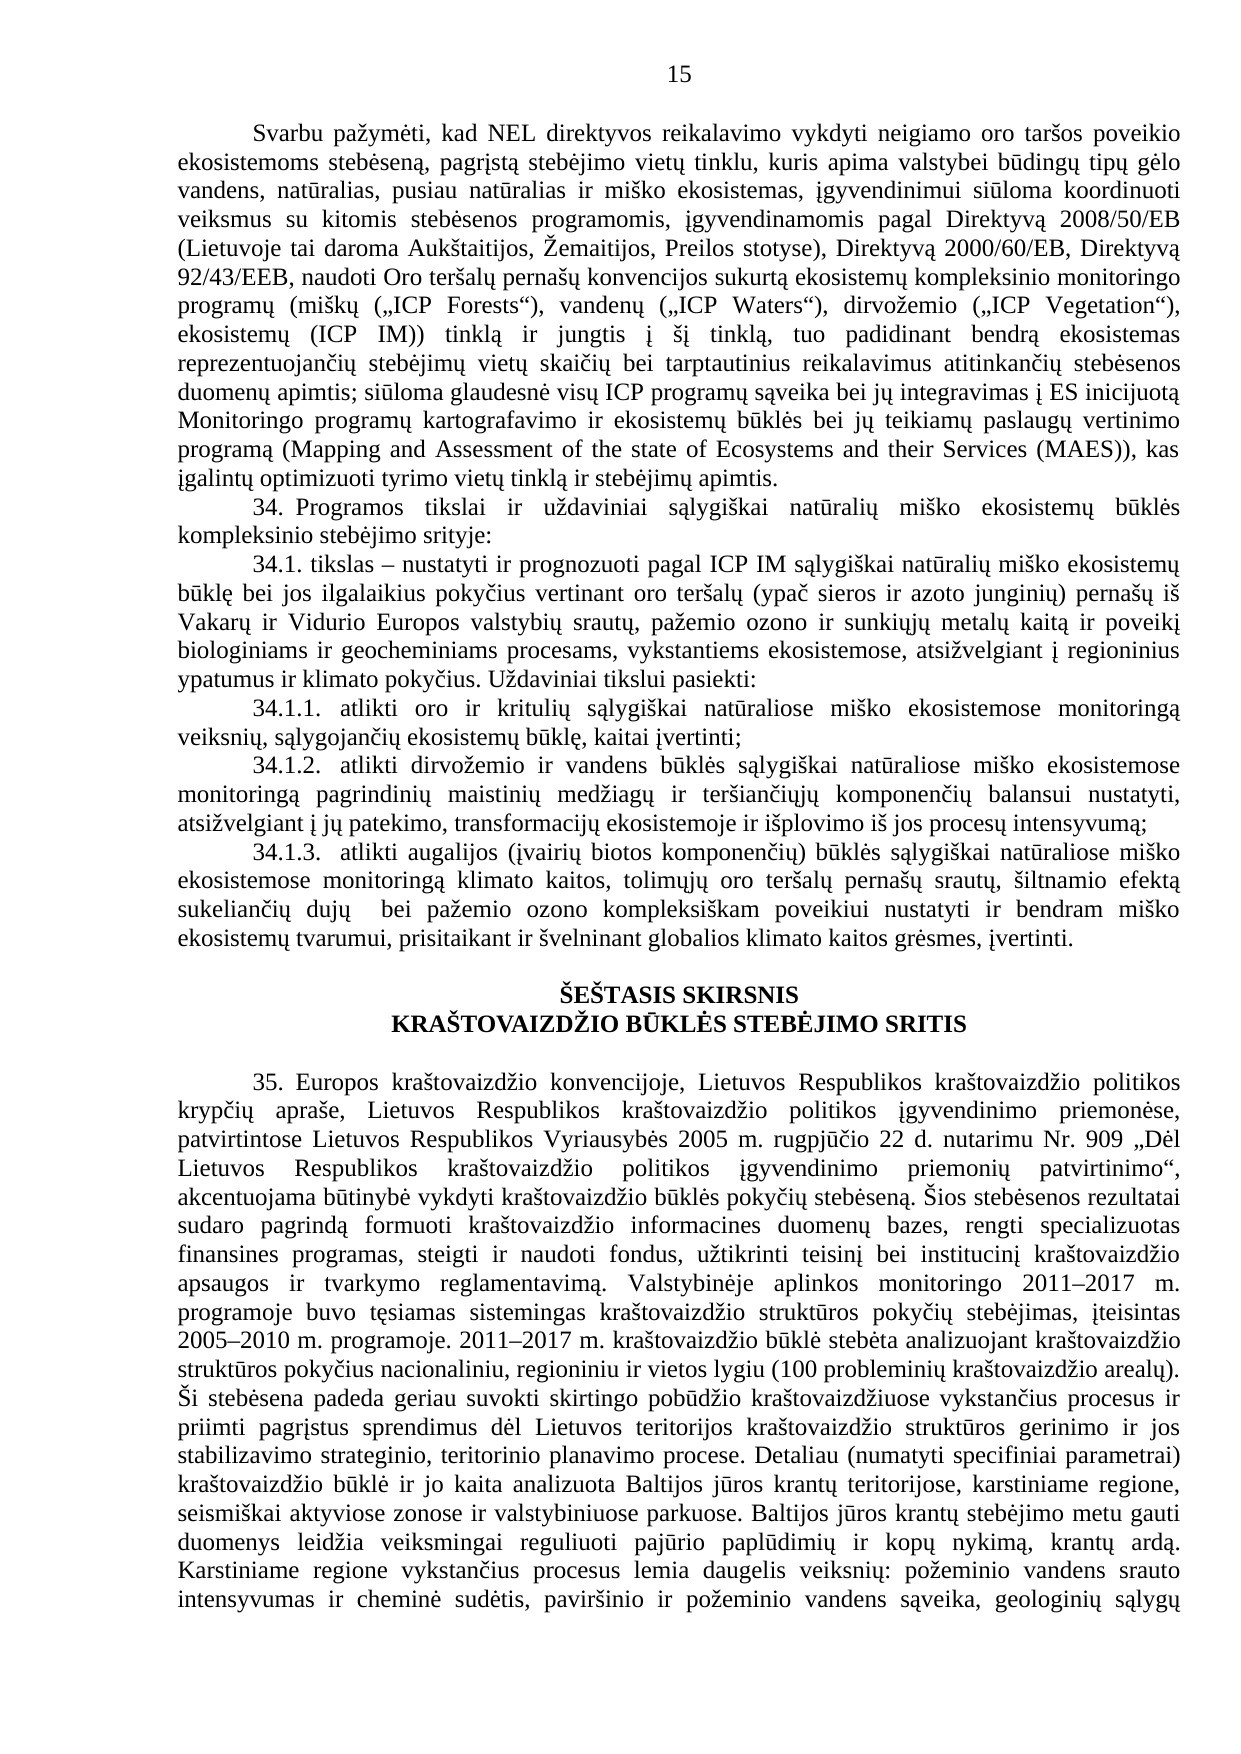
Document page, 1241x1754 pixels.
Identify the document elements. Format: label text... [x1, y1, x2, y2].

text KRAŠTOVAIZDŽIO BŪKLĖS STEBĖJIMO SRITIS [177, 1009, 1181, 1038]
text 34.1.2. atlikti dirvožemio ir vandens būklės sąlygiškai natūraliose miško ekosistemose monitoringą pagrindinių maistinių medžiagų ir teršiančiųjų komponenčių balansui nustatyti, atsižvelgiant į jų patekimo, transformacijų ekosistemoje ir išplovimo iš jos procesų intensyvumą; [177, 751, 1181, 837]
text 34.1.3. atlikti augalijos (įvairių biotos komponenčių) būklės sąlygiškai natūraliose miško ekosistemose monitoringą klimato kaitos, tolimųjų oro teršalų pernašų srautų, šiltnamio efektą sukeliančių dujų bei pažemio ozono kompleksiškam poveikiui nustatyti ir bendram miško ekosistemų tvarumui, prisitaikant ir švelninant globalios klimato kaitos grėsmes, įvertinti. [177, 837, 1181, 952]
text 34.1.1. atlikti oro ir kritulių sąlygiškai natūraliose miško ekosistemose monitoringą veiksnių, sąlygojančių ekosistemų būklę, kaitai įvertinti; [177, 693, 1181, 751]
text ŠEŠTASIS SKIRSNIS [177, 981, 1181, 1009]
text 34. Programos tikslai ir uždaviniai sąlygiškai natūralių miško ekosistemų būklės kompleksinio stebėjimo srityje: [177, 492, 1181, 549]
text 35. Europos kraštovaizdžio konvencijoje, Lietuvos Respublikos kraštovaizdžio politikos krypčių apraše, Lietuvos Respublikos kraštovaizdžio politikos įgyvendinimo priemonėse, patvirtintose Lietuvos Respublikos Vyriausybės 2005 m. rugpjūčio 22 d. nutarimu Nr. 909 „Dėl Lietuvos Respublikos kraštovaizdžio politikos įgyvendinimo priemonių patvirtinimo“, akcentuojama būtinybė vykdyti kraštovaizdžio būklės pokyčių stebėseną. Šios stebėsenos rezultatai sudaro pagrindą formuoti kraštovaizdžio informacines duomenų bazes, rengti specializuotas finansines programas, steigti ir naudoti fondus, užtikrinti teisinį bei institucinį kraštovaizdžio apsaugos ir tvarkymo reglamentavimą. Valstybinėje aplinkos monitoringo 2011–2017 m. programoje buvo tęsiamas sistemingas kraštovaizdžio struktūros pokyčių stebėjimas, įteisintas 2005–2010 m. programoje. 2011–2017 m. kraštovaizdžio būklė stebėta analizuojant kraštovaizdžio struktūros pokyčius nacionaliniu, regioniniu ir vietos lygiu (100 probleminių kraštovaizdžio arealų). Ši stebėsena padeda geriau suvokti skirtingo pobūdžio kraštovaizdžiuose vykstančius procesus ir priimti pagrįstus sprendimus dėl Lietuvos teritorijos kraštovaizdžio struktūros gerinimo ir jos stabilizavimo strateginio, teritorinio planavimo procese. Detaliau (numatyti specifiniai parametrai) kraštovaizdžio būklė ir jo kaita analizuota Baltijos jūros krantų teritorijose, karstiniame regione, seismiškai aktyviose zonose ir valstybiniuose parkuose. Baltijos jūros krantų stebėjimo metu gauti duomenys leidžia veiksmingai reguliuoti pajūrio paplūdimių ir kopų nykimą, krantų ardą. Karstiniame regione vykstančius procesus lemia daugelis veiksnių: požeminio vandens srauto intensyvumas ir cheminė sudėtis, paviršinio ir požeminio vandens sąveika, geologinių sąlygų [177, 1067, 1181, 1613]
text 34.1. tikslas – nustatyti ir prognozuoti pagal ICP IM sąlygiškai natūralių miško ekosistemų būklę bei jos ilgalaikius pokyčius vertinant oro teršalų (ypač sieros ir azoto junginių) pernašų iš Vakarų ir Vidurio Europos valstybių srautų, pažemio ozono ir sunkiųjų metalų kaitą ir poveikį biologiniams ir geocheminiams procesams, vykstantiems ekosistemose, atsižvelgiant į regioninius ypatumus ir klimato pokyčius. Uždaviniai tikslui pasiekti: [177, 549, 1181, 693]
text Svarbu pažymėti, kad NEL direktyvos reikalavimo vykdyti neigiamo oro taršos poveikio ekosistemoms stebėseną, pagrįstą stebėjimo vietų tinklu, kuris apima valstybei būdingų tipų gėlo vandens, natūralias, pusiau natūralias ir miško ekosistemas, įgyvendinimui siūloma koordinuoti veiksmus su kitomis stebėsenos programomis, įgyvendinamomis pagal Direktyvą 2008/50/EB (Lietuvoje tai daroma Aukštaitijos, Žemaitijos, Preilos stotyse), Direktyvą 2000/60/EB, Direktyvą 92/43/EEB, naudoti Oro teršalų pernašų konvencijos sukurtą ekosistemų kompleksinio monitoringo programų (miškų („ICP Forests“), vandenų („ICP Waters“), dirvožemio („ICP Vegetation“), ekosistemų (ICP IM)) tinklą ir jungtis į šį tinklą, tuo padidinant bendrą ekosistemas reprezentuojančių stebėjimų vietų skaičių bei tarptautinius reikalavimus atitinkančių stebėsenos duomenų apimtis; siūloma glaudesnė visų ICP programų sąveika bei jų integravimas į ES inicijuotą Monitoringo programų kartografavimo ir ekosistemų būklės bei jų teikiamų paslaugų vertinimo programą (Mapping and Assessment of the state of Ecosystems and their Services (MAES)), kas įgalintų optimizuoti tyrimo vietų tinklą ir stebėjimų apimtis. [177, 118, 1181, 492]
